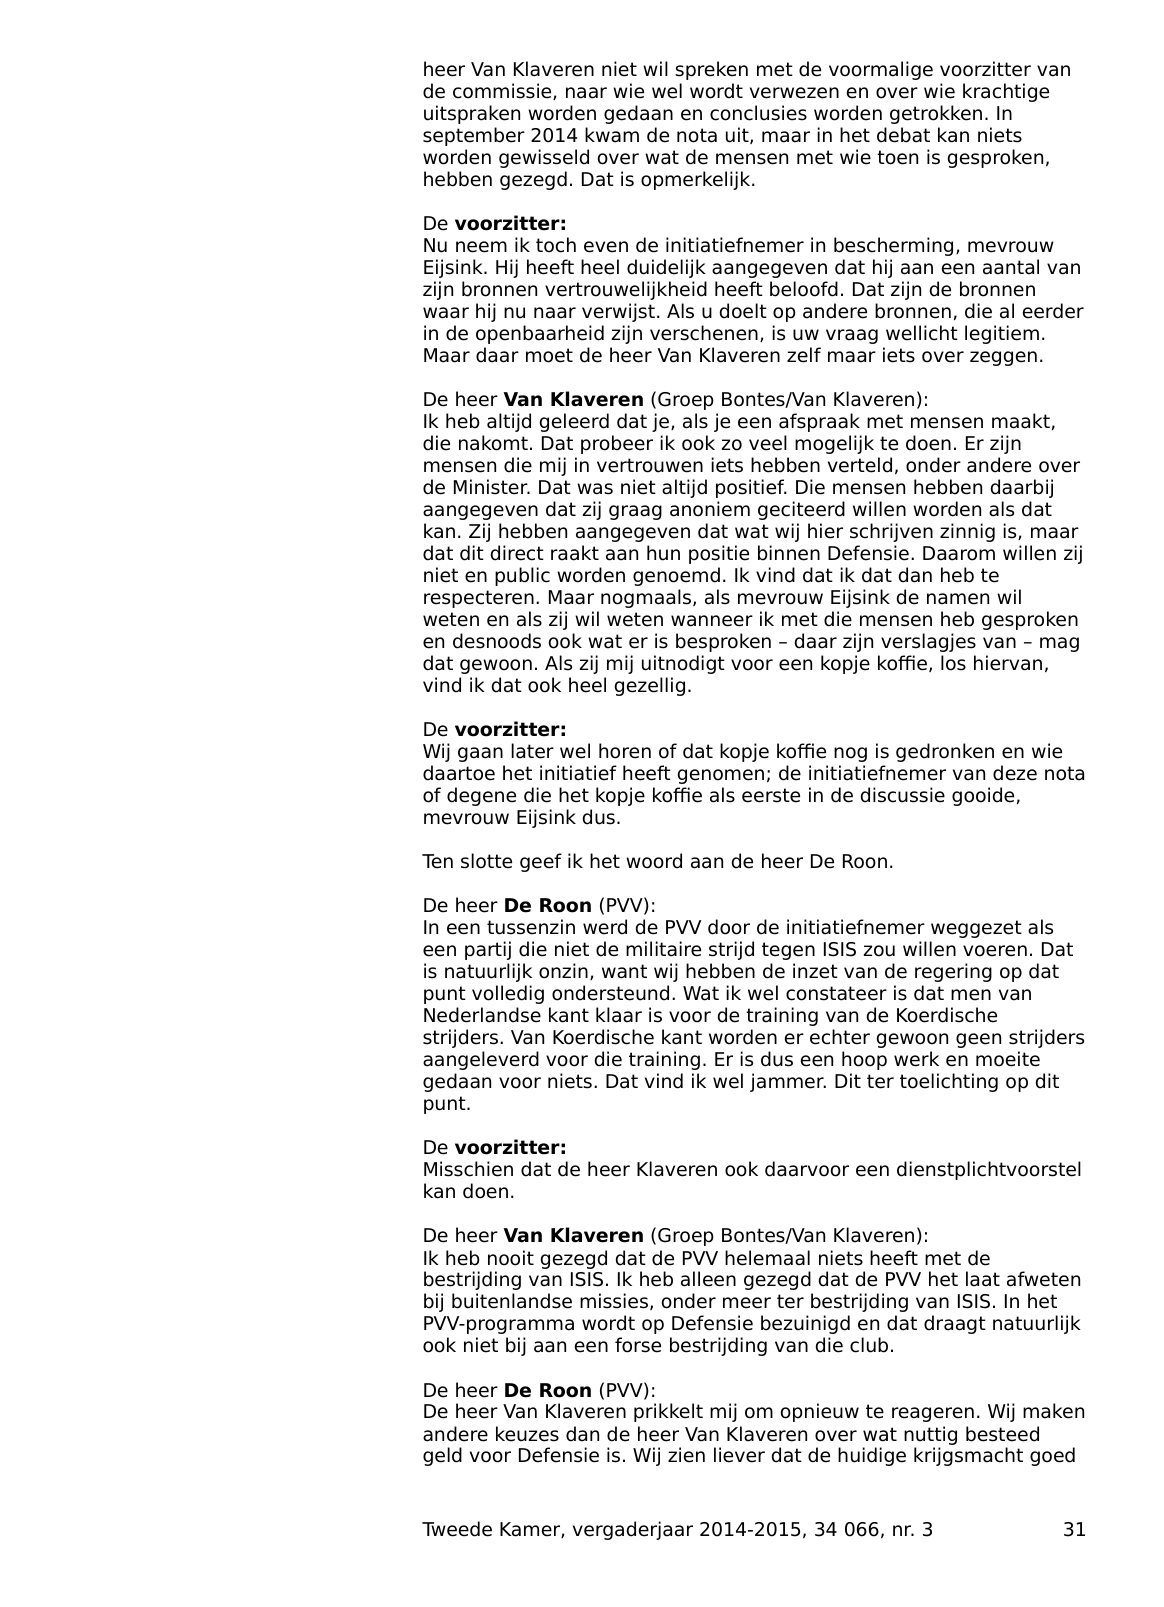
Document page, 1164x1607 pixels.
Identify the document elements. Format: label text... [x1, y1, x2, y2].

text Ten slotte geef ik het woord aan de heer De Roon. [422, 851, 1087, 873]
text De heer Van Klaveren (Groep Bontes/Van Klaveren): [422, 389, 1087, 411]
text De voorzitter: [422, 213, 1087, 235]
text De voorzitter: [422, 1137, 1087, 1159]
text De heer De Roon (PVV): [422, 895, 1087, 917]
text De heer Van Klaveren (Groep Bontes/Van Klaveren): [422, 1225, 1087, 1247]
text In een tussenzin werd de PVV door de initiatiefnemer weggezet als een partij die niet de militaire strijd tegen ISIS zou willen voeren. Dat is natuurlijk onzin, want wij hebben de inzet van de regering op dat punt volledig ondersteund. Wat ik wel constateer is dat men van Nederlandse kant klaar is voor de training van de Koerdische strijders. Van Koerdische kant worden er echter gewoon geen strijders aangeleverd voor die training. Er is dus een hoop werk en moeite gedaan voor niets. Dat vind ik wel jammer. Dit ter toelichting op dit punt. [422, 917, 1087, 1115]
text De voorzitter: [422, 719, 1087, 741]
text heer Van Klaveren niet wil spreken met de voormalige voorzitter van de commissie, naar wie wel wordt verwezen en over wie krachtige uitspraken worden gedaan en conclusies worden getrokken. In september 2014 kwam de nota uit, maar in het debat kan niets worden gewisseld over wat de mensen met wie toen is gesproken, hebben gezegd. Dat is opmerkelijk. [422, 59, 1087, 191]
text Nu neem ik toch even de initiatiefnemer in bescherming, mevrouw Eijsink. Hij heeft heel duidelijk aangegeven dat hij aan een aantal van zijn bronnen vertrouwelijkheid heeft beloofd. Dat zijn de bronnen waar hij nu naar verwijst. Als u doelt op andere bronnen, die al eerder in de openbaarheid zijn verschenen, is uw vraag wellicht legitiem. Maar daar moet de heer Van Klaveren zelf maar iets over zeggen. [422, 235, 1087, 367]
text Ik heb altijd geleerd dat je, als je een afspraak met mensen maakt, die nakomt. Dat probeer ik ook zo veel mogelijk te doen. Er zijn mensen die mij in vertrouwen iets hebben verteld, onder andere over de Minister. Dat was niet altijd positief. Die mensen hebben daarbij aangegeven dat zij graag anoniem geciteerd willen worden als dat kan. Zij hebben aangegeven dat wat wij hier schrijven zinnig is, maar dat dit direct raakt aan hun positie binnen Defensie. Daarom willen zij niet en public worden genoemd. Ik vind dat ik dat dan heb te respecteren. Maar nogmaals, als mevrouw Eijsink de namen wil weten en als zij wil weten wanneer ik met die mensen heb gesproken en desnoods ook wat er is besproken – daar zijn verslagjes van – mag dat gewoon. Als zij mij uitnodigt voor een kopje koffie, los hiervan, vind ik dat ook heel gezellig. [422, 411, 1087, 697]
text Wij gaan later wel horen of dat kopje koffie nog is gedronken en wie daartoe het initiatief heeft genomen; de initiatiefnemer van deze nota of degene die het kopje koffie als eerste in de discussie gooide, mevrouw Eijsink dus. [422, 741, 1087, 829]
text De heer Van Klaveren prikkelt mij om opnieuw te reageren. Wij maken andere keuzes dan de heer Van Klaveren over wat nuttig besteed geld voor Defensie is. Wij zien liever dat de huidige krijgsmacht goed [422, 1401, 1087, 1467]
text De heer De Roon (PVV): [422, 1379, 1087, 1401]
text Misschien dat de heer Klaveren ook daarvoor een dienstplichtvoorstel kan doen. [422, 1159, 1087, 1203]
text Ik heb nooit gezegd dat de PVV helemaal niets heeft met de bestrijding van ISIS. Ik heb alleen gezegd dat de PVV het laat afweten bij buitenlandse missies, onder meer ter bestrijding van ISIS. In het PVV-programma wordt op Defensie bezuinigd en dat draagt natuurlijk ook niet bij aan een forse bestrijding van die club. [422, 1247, 1087, 1357]
